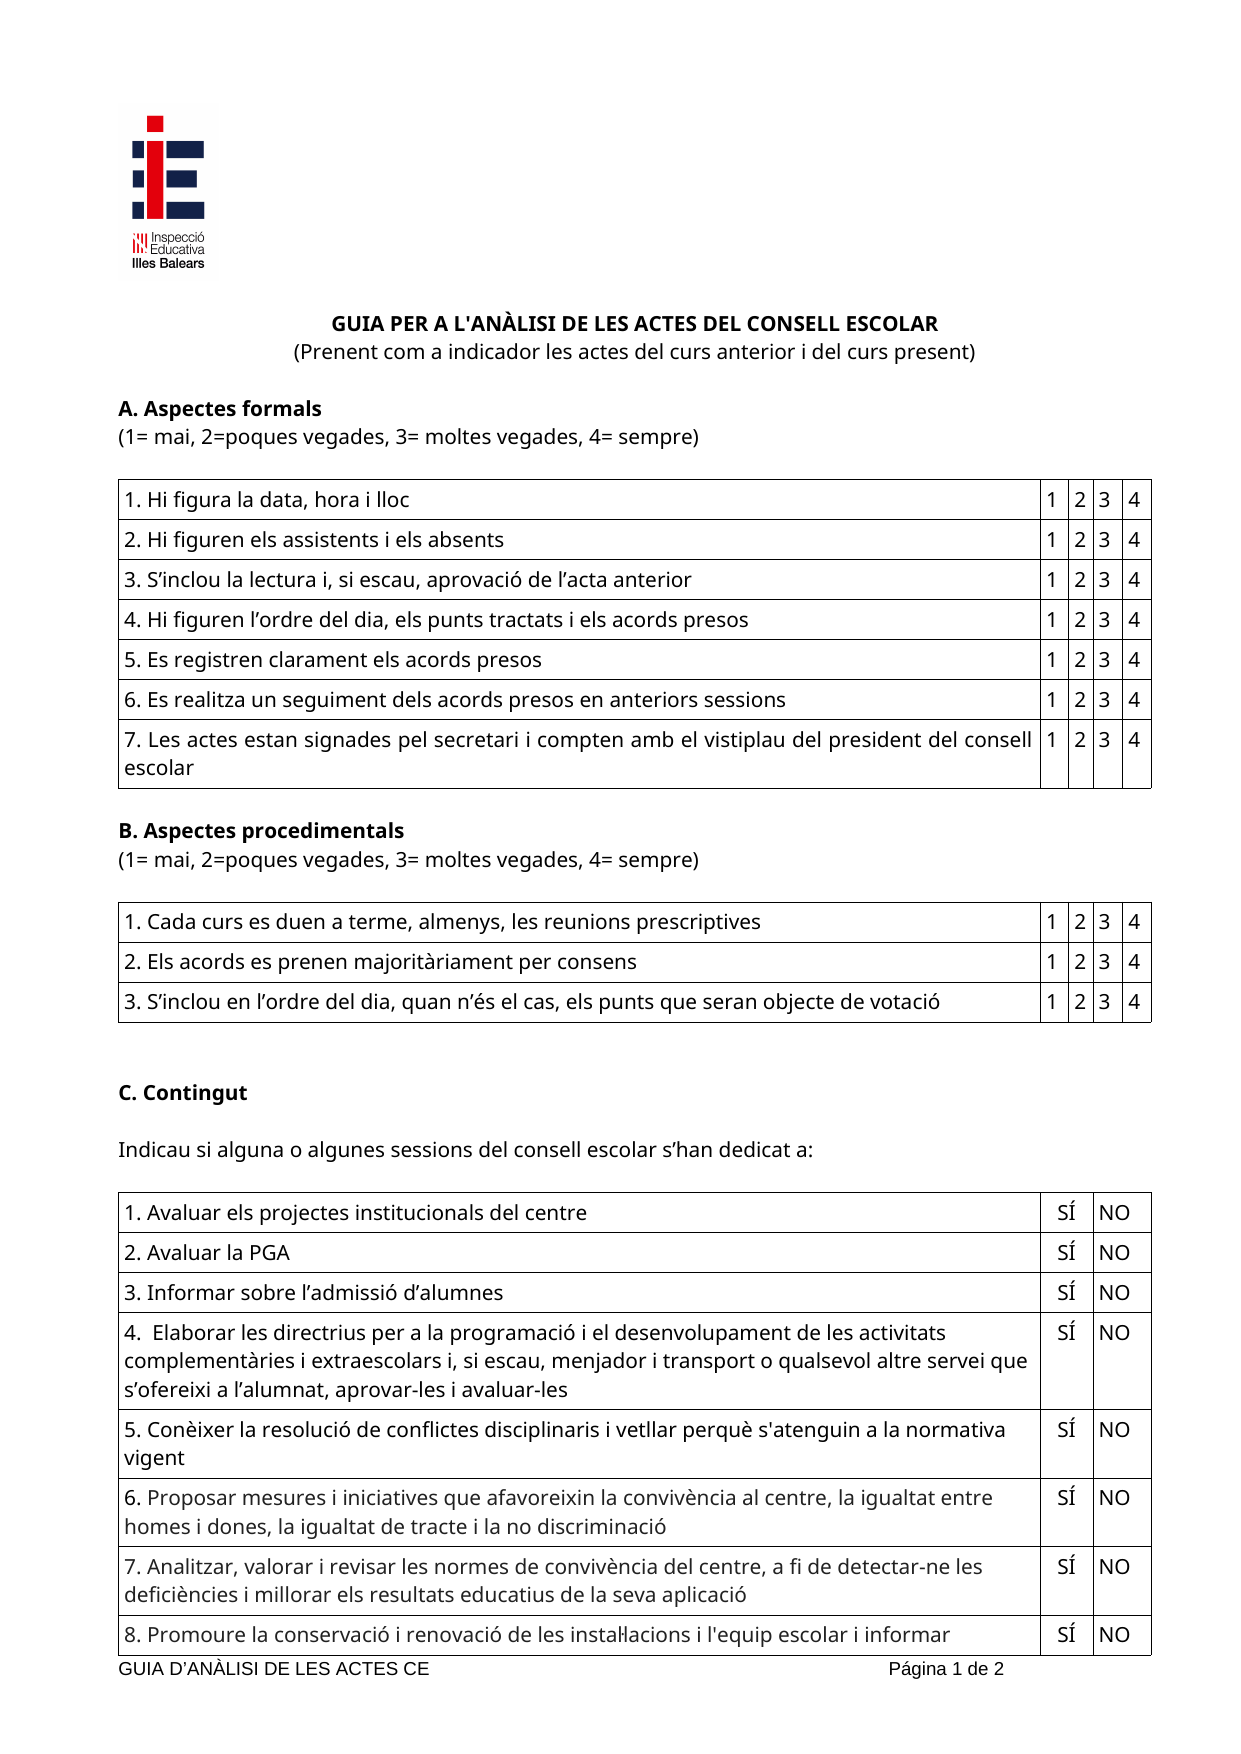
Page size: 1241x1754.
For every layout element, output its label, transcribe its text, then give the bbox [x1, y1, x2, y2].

table_cell 3. S’inclou en l’ordre del dia, quan n’és el cas, els punts que seran objecte de votació [119, 983, 1040, 1022]
table_header 3 [1094, 480, 1122, 519]
text Indicau si alguna o algunes sessions del consell escolar s’han dedicat a: [118, 1135, 1151, 1164]
table_cell 4 [1123, 520, 1151, 559]
table_cell 1 [1041, 720, 1068, 788]
table_cell 4 [1123, 943, 1151, 982]
table_header 1. Hi figura la data, hora i lloc [119, 480, 1040, 519]
table_cell SÍ [1041, 1410, 1093, 1478]
table_cell NO [1094, 1616, 1151, 1654]
table_header 1 [1041, 903, 1068, 942]
table_cell 3 [1094, 680, 1122, 719]
table_cell 2. Hi figuren els assistents i els absents [119, 520, 1040, 559]
table_cell 2 [1069, 720, 1093, 788]
table_cell 4 [1123, 600, 1151, 639]
table_cell 1 [1041, 640, 1068, 679]
table_header 1. Cada curs es duen a terme, almenys, les reunions prescriptives [119, 903, 1040, 942]
subtitle GUIA PER A L'ANÀLISI DE LES ACTES DEL CONSELL ESCOLAR [118, 309, 1151, 337]
table_cell 2 [1069, 600, 1093, 639]
table_cell 3. Informar sobre l’admissió d’alumnes [119, 1273, 1040, 1312]
table_cell 2 [1069, 560, 1093, 599]
table_cell SÍ [1041, 1233, 1093, 1272]
table_cell 3 [1094, 983, 1122, 1022]
table_cell 5. Es registren clarament els acords presos [119, 640, 1040, 679]
table_cell 1 [1041, 983, 1068, 1022]
table_cell SÍ [1041, 1479, 1093, 1546]
table_cell 4. Elaborar les directrius per a la programació i el desenvolupament de les activitats complementàries i extraescolars i, si escau, menjador i transport o qualsevol altre servei que s’ofereixi a l’alumnat, aprovar-les i avaluar-les [119, 1313, 1040, 1409]
table_header 2 [1069, 480, 1093, 519]
text C. Contingut [118, 1078, 1151, 1107]
text (Prenent com a indicador les actes del curs anterior i del curs present) [118, 337, 1151, 366]
table_header NO [1094, 1193, 1151, 1232]
table_header 4 [1123, 480, 1151, 519]
table_cell 1 [1041, 600, 1068, 639]
table_header SÍ [1041, 1193, 1093, 1232]
table_cell 3. S’inclou la lectura i, si escau, aprovació de l’acta anterior [119, 560, 1040, 599]
text B. Aspectes procedimentals [118, 816, 1151, 845]
table_cell 4 [1123, 720, 1151, 788]
table_header 3 [1094, 903, 1122, 942]
table_cell 2 [1069, 640, 1093, 679]
table_cell 7. Analitzar, valorar i revisar les normes de convivència del centre, a fi de detectar-ne les deficiències i millorar els resultats educatius de la seva aplicació [119, 1547, 1040, 1614]
table_cell SÍ [1041, 1313, 1093, 1409]
table_header 4 [1123, 903, 1151, 942]
table_cell 2. Els acords es prenen majoritàriament per consens [119, 943, 1040, 982]
table_cell 1 [1041, 520, 1068, 559]
table_cell 3 [1094, 640, 1122, 679]
table_cell 5. Conèixer la resolució de conflictes disciplinaris i vetllar perquè s'atenguin a la normativa vigent [119, 1410, 1040, 1478]
text A. Aspectes formals [118, 394, 1151, 422]
table_cell 4 [1123, 640, 1151, 679]
table_cell 3 [1094, 520, 1122, 559]
table_cell 4 [1123, 560, 1151, 599]
table_cell 3 [1094, 600, 1122, 639]
table_cell SÍ [1041, 1616, 1093, 1654]
table_cell NO [1094, 1313, 1151, 1409]
table_cell 3 [1094, 560, 1122, 599]
table_cell 4. Hi figuren l’ordre del dia, els punts tractats i els acords presos [119, 600, 1040, 639]
table_cell SÍ [1041, 1547, 1093, 1614]
table_cell NO [1094, 1233, 1151, 1272]
table_header 1 [1041, 480, 1068, 519]
table_cell 3 [1094, 943, 1122, 982]
table_cell 3 [1094, 720, 1122, 788]
text (1= mai, 2=poques vegades, 3= moltes vegades, 4= sempre) [118, 845, 1151, 873]
table_cell NO [1094, 1479, 1151, 1546]
table_header 2 [1069, 903, 1093, 942]
table_cell 2 [1069, 983, 1093, 1022]
table_cell 7. Les actes estan signades pel secretari i compten amb el vistiplau del president del consell escolar [119, 720, 1040, 788]
table_cell 2. Avaluar la PGA [119, 1233, 1040, 1272]
table_cell NO [1094, 1273, 1151, 1312]
text (1= mai, 2=poques vegades, 3= moltes vegades, 4= sempre) [118, 422, 1151, 451]
table_cell 1 [1041, 560, 1068, 599]
table_cell 2 [1069, 520, 1093, 559]
picture [118, 103, 219, 281]
table_cell 4 [1123, 983, 1151, 1022]
table_cell NO [1094, 1547, 1151, 1614]
table_cell 6. Es realitza un seguiment dels acords presos en anteriors sessions [119, 680, 1040, 719]
table_cell 2 [1069, 943, 1093, 982]
table_cell 4 [1123, 680, 1151, 719]
table_cell 8. Promoure la conservació i renovació de les instal·lacions i l'equip escolar i informar [119, 1616, 1040, 1654]
table_header 1. Avaluar els projectes institucionals del centre [119, 1193, 1040, 1232]
table_cell SÍ [1041, 1273, 1093, 1312]
table_cell NO [1094, 1410, 1151, 1478]
table_cell 1 [1041, 680, 1068, 719]
table_cell 1 [1041, 943, 1068, 982]
table_cell 6. Proposar mesures i iniciatives que afavoreixin la convivència al centre, la igualtat entre homes i dones, la igualtat de tracte i la no discriminació [119, 1479, 1040, 1546]
table_cell 2 [1069, 680, 1093, 719]
